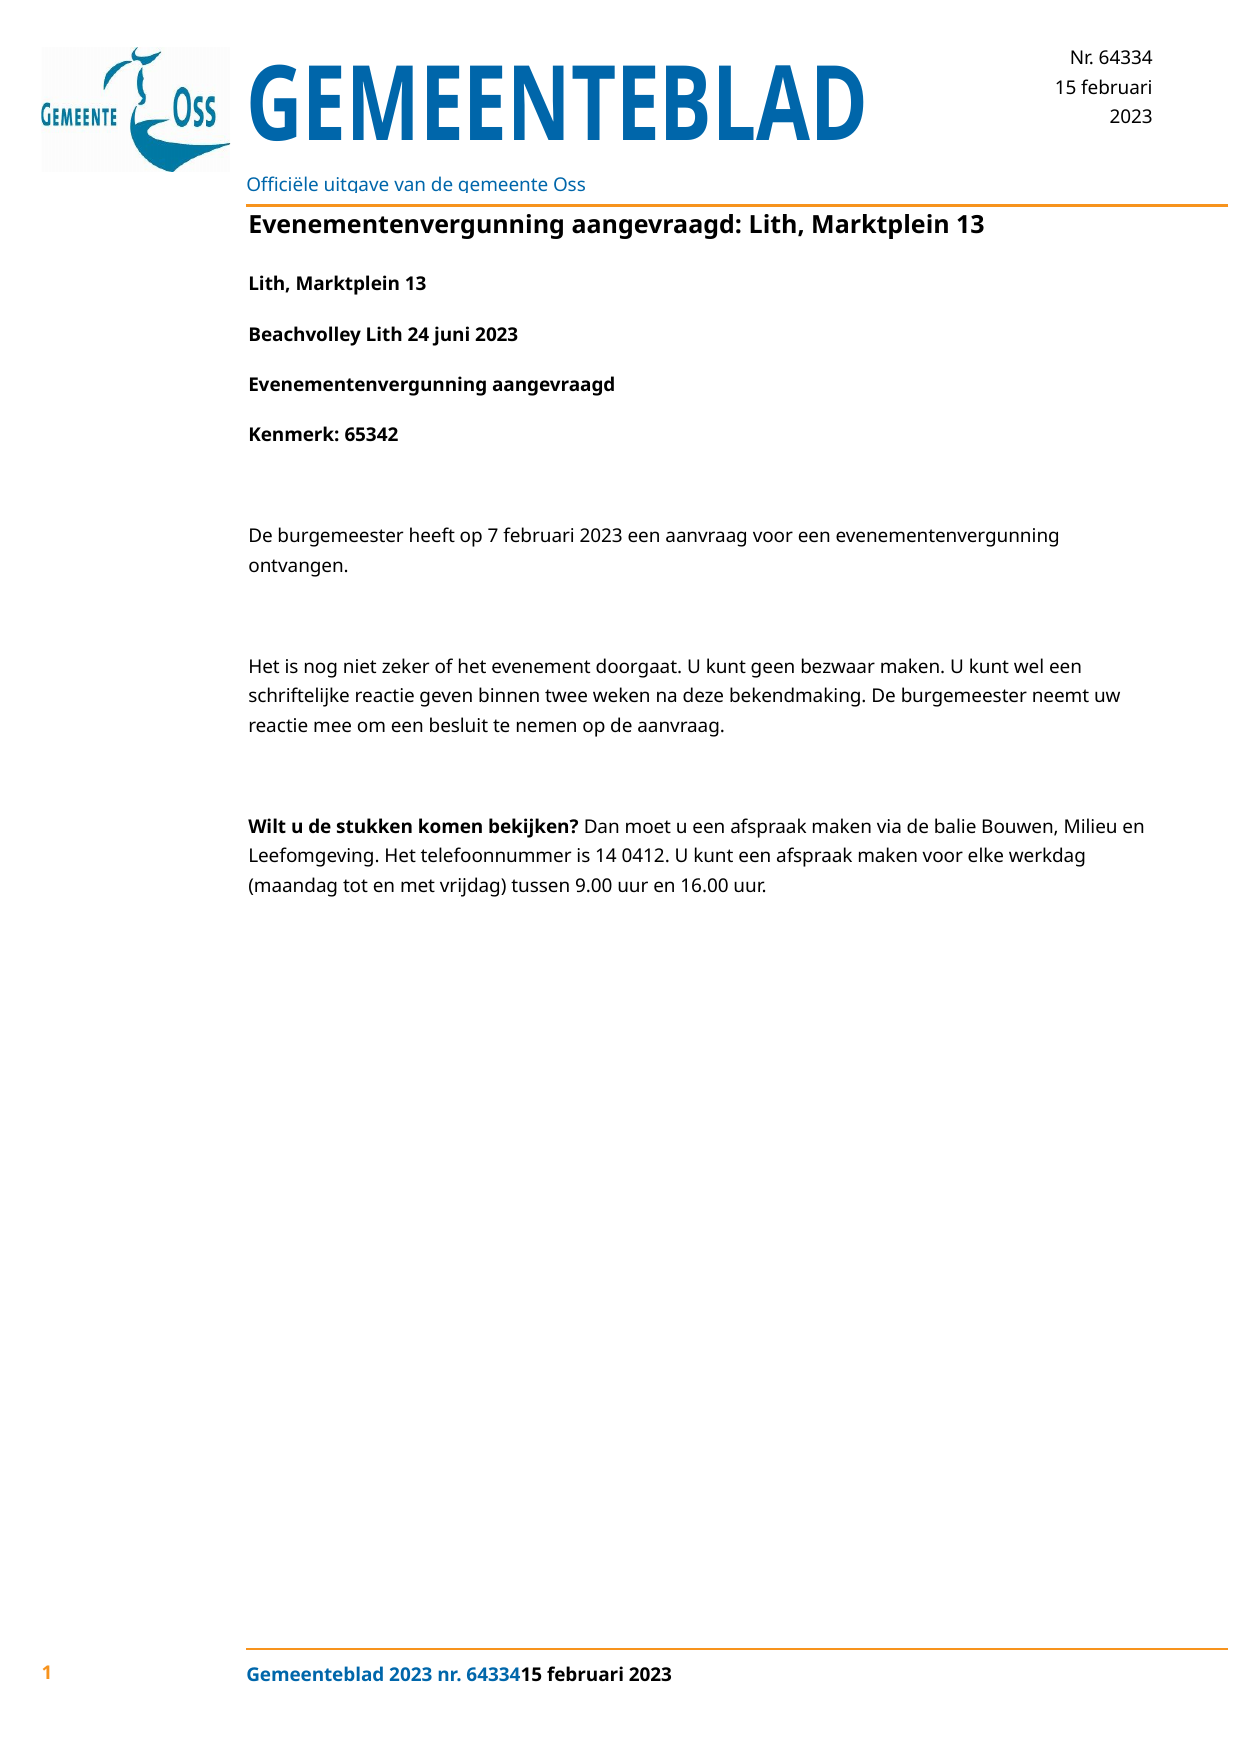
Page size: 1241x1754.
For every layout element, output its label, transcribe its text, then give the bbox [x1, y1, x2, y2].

text Het is nog niet zeker of het evenement doorgaat. U kunt geen bezwaar maken. U kunt wel een schriftelijke reactie geven binnen twee weken na deze bekendmaking. De burgemeester neemt uw reactie mee om een besluit te nemen op de aanvraag. [248, 653, 1152, 738]
text Evenementenvergunning aangevraagd [248, 371, 1152, 397]
text Evenementenvergunning aangevraagd: Lith, Marktplein 13 [248, 207, 1152, 241]
text Kenmerk: 65342 [248, 422, 1152, 447]
text Wilt u de stukken komen bekijken? Dan moet u een afspraak maken via de balie Bouwen, Milieu en Leefomgeving. Het telefoonnummer is 14 0412. U kunt een afspraak maken voor elke werkdag (maandag tot en met vrijdag) tussen 9.00 uur en 16.00 uur. [248, 813, 1152, 898]
picture [41, 47, 231, 172]
text Lith, Marktplein 13 [248, 270, 1152, 296]
text De burgemeester heeft op 7 februari 2023 een aanvraag voor een evenementenvergunning ontvangen. [248, 522, 1152, 578]
text Beachvolley Lith 24 juni 2023 [248, 321, 1152, 346]
